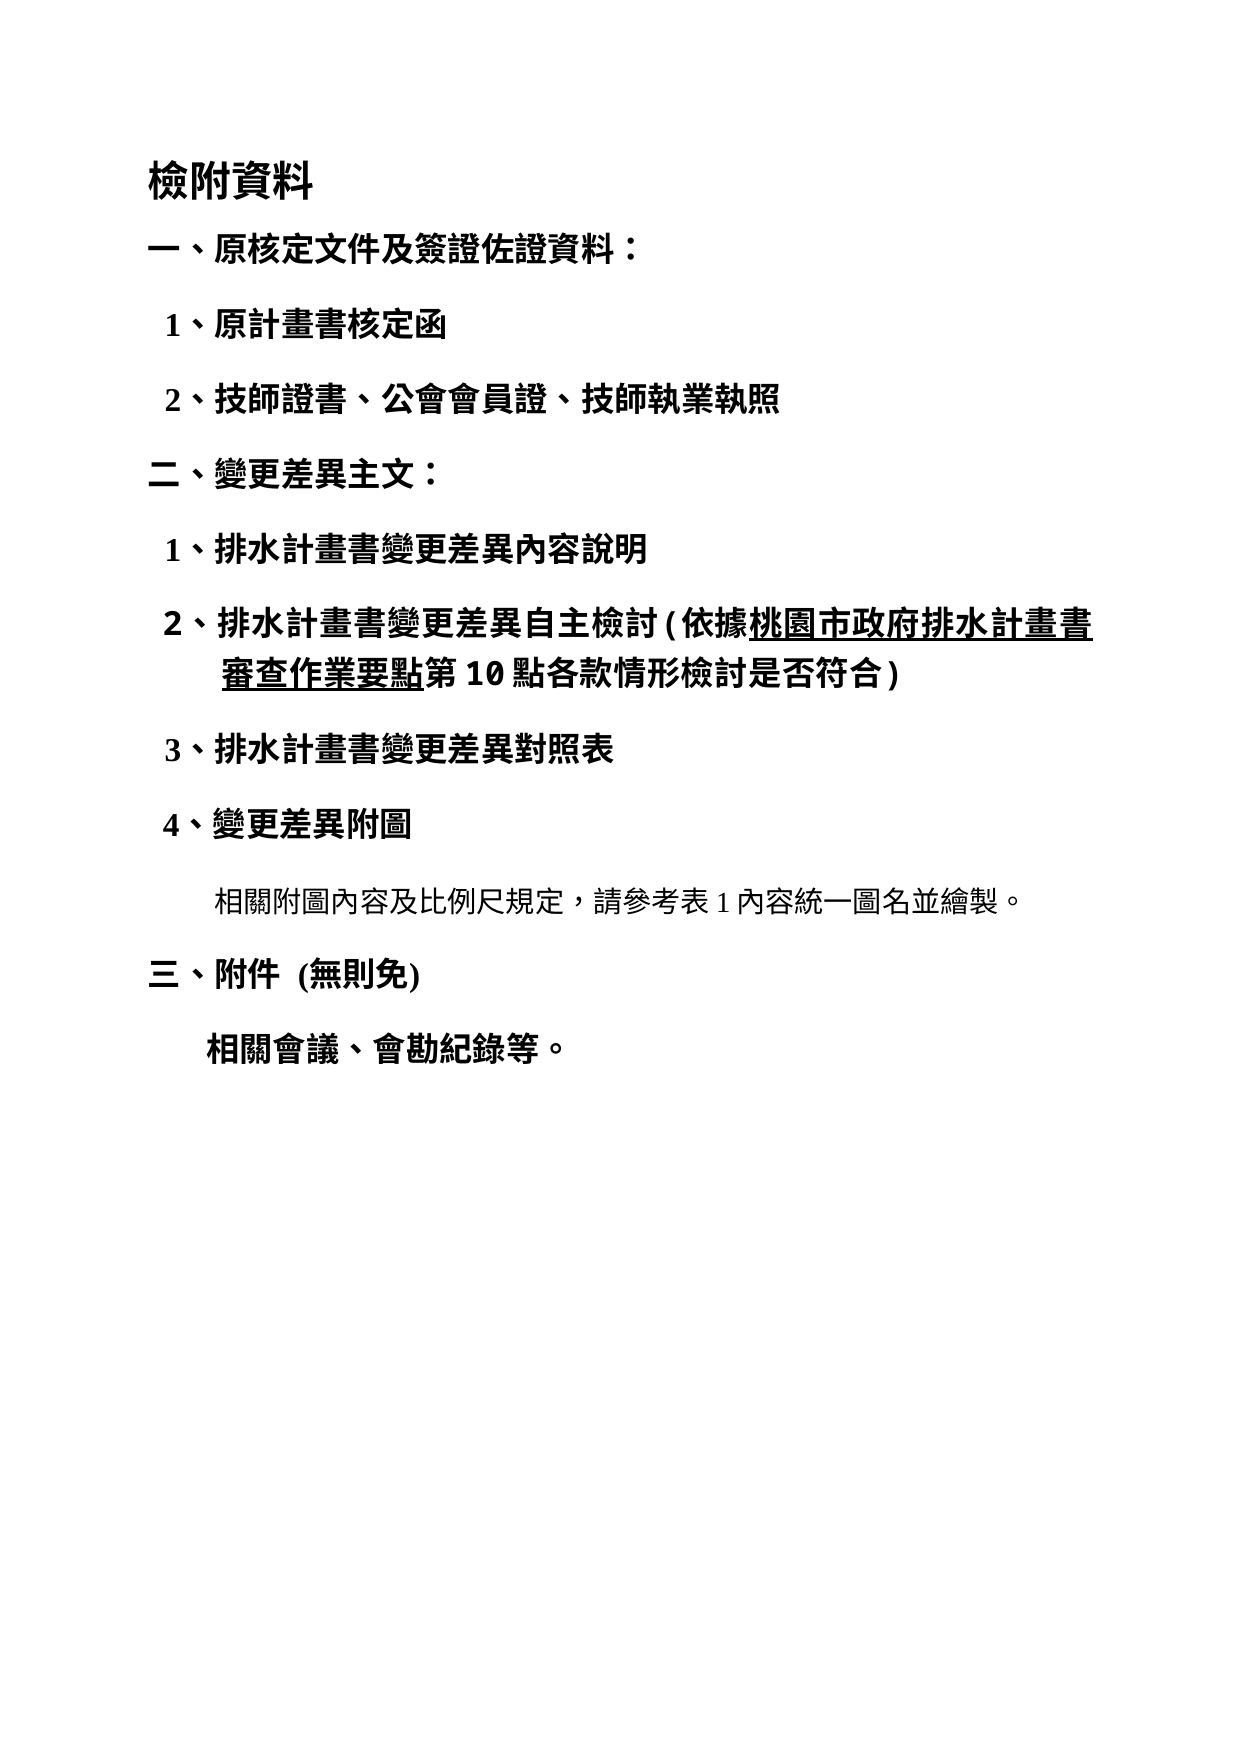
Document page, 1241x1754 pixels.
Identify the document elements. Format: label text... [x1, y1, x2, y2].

text 二、變更差異主文： [148, 446, 1092, 496]
text 三、附件 (無則免) [148, 946, 1092, 996]
text 1、排水計畫書變更差異內容說明 [148, 521, 1092, 571]
text 一、原核定文件及簽證佐證資料： [148, 221, 1092, 271]
text 檢附資料 [148, 148, 1092, 208]
text 2、技師證書、公會會員證、技師執業執照 [148, 371, 1092, 421]
text 相關會議、會勘紀錄等。 [148, 1021, 1092, 1071]
text 相關附圖內容及比例尺規定，請參考表1內容統一圖名並繪製。 [148, 871, 1092, 921]
text 3、排水計畫書變更差異對照表 [148, 721, 1092, 771]
text 2、排水計畫書變更差異自主檢討(依據桃園市政府排水計畫書審查作業要點第10點各款情形檢討是否符合) [162, 596, 1092, 696]
text 4、變更差異附圖 [163, 796, 1092, 846]
text 1、原計畫書核定函 [148, 296, 1092, 346]
